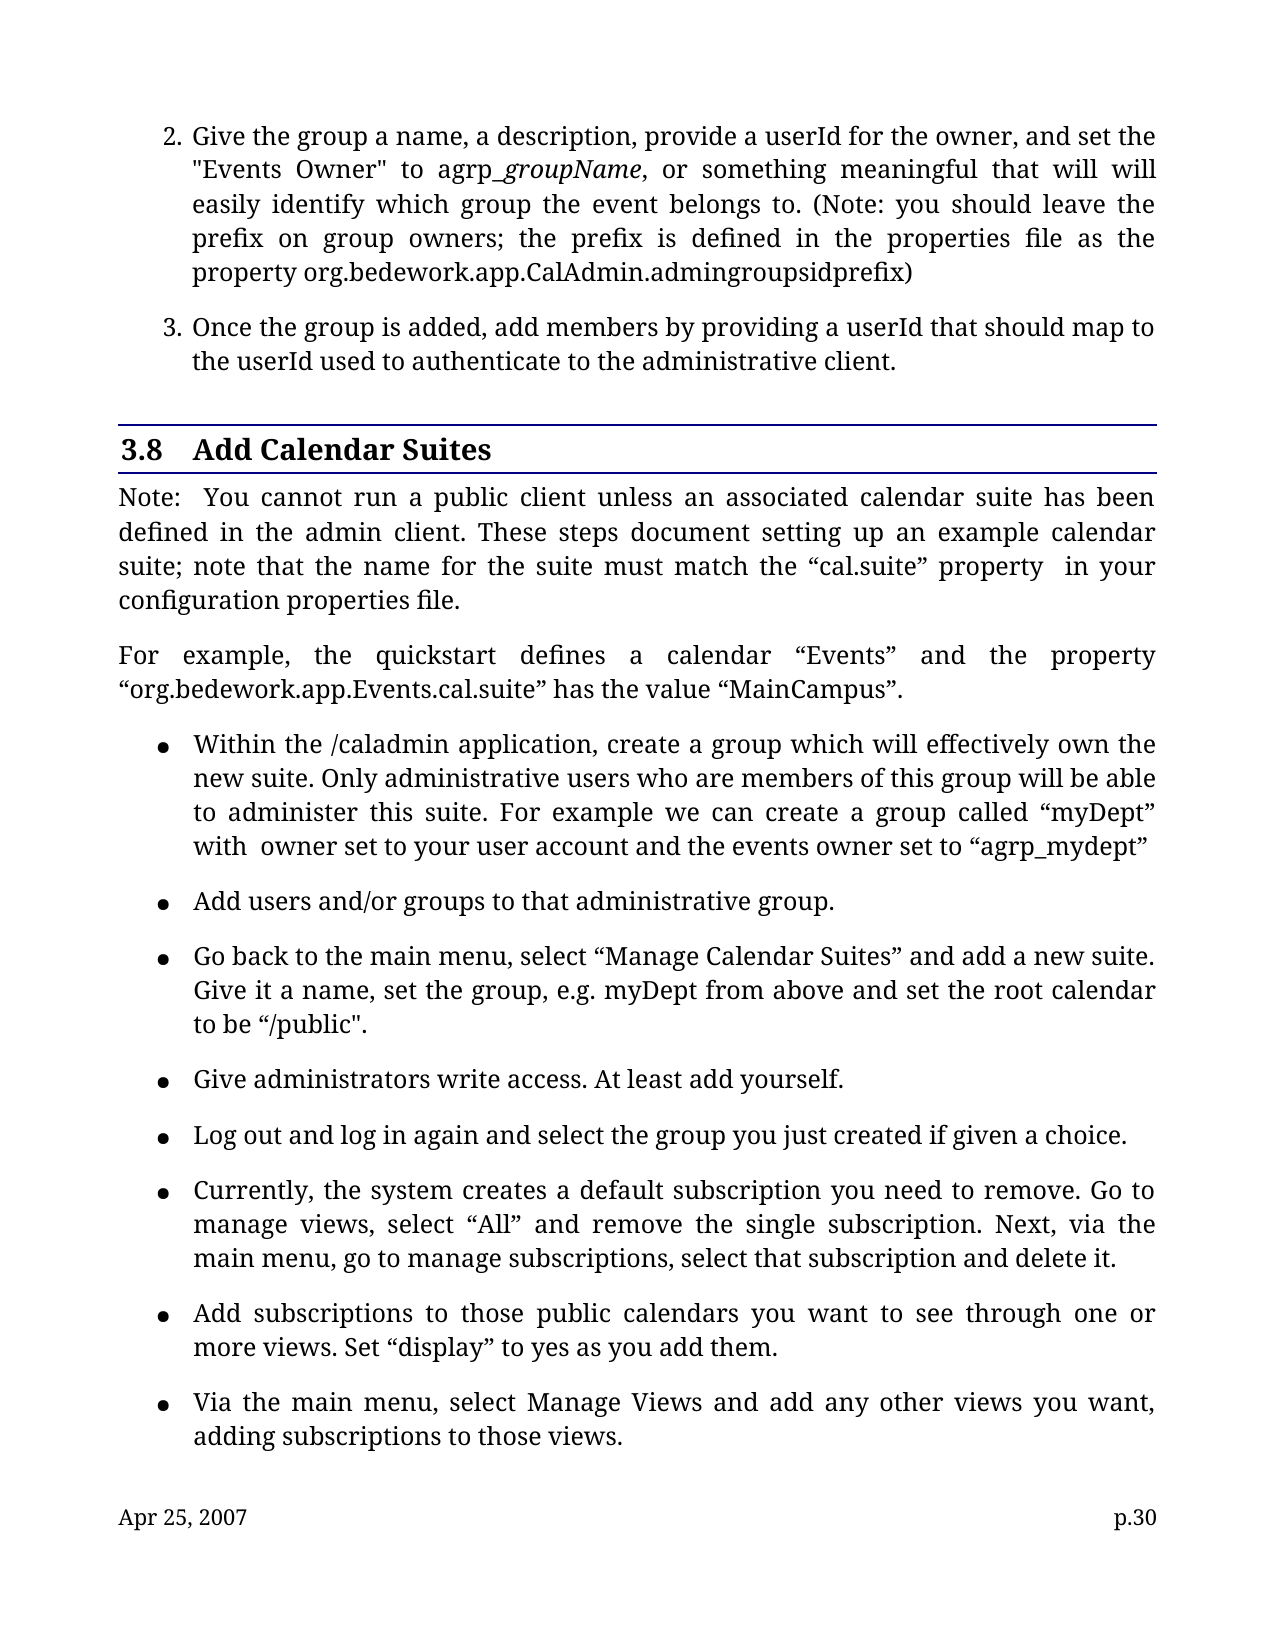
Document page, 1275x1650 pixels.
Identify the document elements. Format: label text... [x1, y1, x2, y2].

list Via the main menu, select Manage Views and add any other views you want, adding subscriptions to those views. [156, 1385, 1157, 1453]
list Once the group is added, add members by providing a userId that should map to the userId used to authenticate to the administrative client. [162, 309, 1157, 378]
list Within the /caladmin application, create a group which will effectively own the new suite. Only administrative users who are members of this group will be able to administer this suite. For example we can create a group called “myDept” with owner set to your user account and the events owner set to “agrp_mydept” [156, 727, 1157, 863]
list Give the group a name, a description, provide a userId for the owner, and set the "Events Owner" to agrp_groupName, or something meaningful that will will easily identify which group the event belongs to. (Note: you should leave the prefix on group owners; the prefix is defined in the properties file as the property org.bedework.app.CalAdmin.admingroupsidprefix) [162, 118, 1157, 288]
text For example, the quickstart defines a calendar “Events” and the property “org.bedework.app.Events.cal.suite” has the value “MainCampus”. [118, 637, 1157, 706]
list Give administrators write access. At least add yourself. [156, 1062, 1157, 1096]
list Go back to the main menu, select “Manage Calendar Suites” and add a new suite. Give it a name, set the group, e.g. myDept from above and set the root calendar to be “/public". [156, 939, 1157, 1041]
list Log out and log in again and select the group you just created if given a choice. [156, 1117, 1157, 1151]
list Currently, the system creates a default subscription you need to remove. Go to manage views, select “All” and remove the single subscription. Next, via the main menu, go to manage subscriptions, select that subscription and delete it. [156, 1172, 1157, 1274]
subtitle Add Calendar Suites [118, 426, 1157, 472]
list Add users and/or groups to that administrative group. [156, 884, 1157, 918]
text Note: You cannot run a public client unless an associated calendar suite has been defined in the admin client. These steps document setting up an example calendar suite; note that the name for the suite must match the “cal.suite” property in your configuration properties file. [118, 480, 1157, 616]
list Add subscriptions to those public calendars you want to see through one or more views. Set “display” to yes as you add them. [156, 1296, 1157, 1364]
